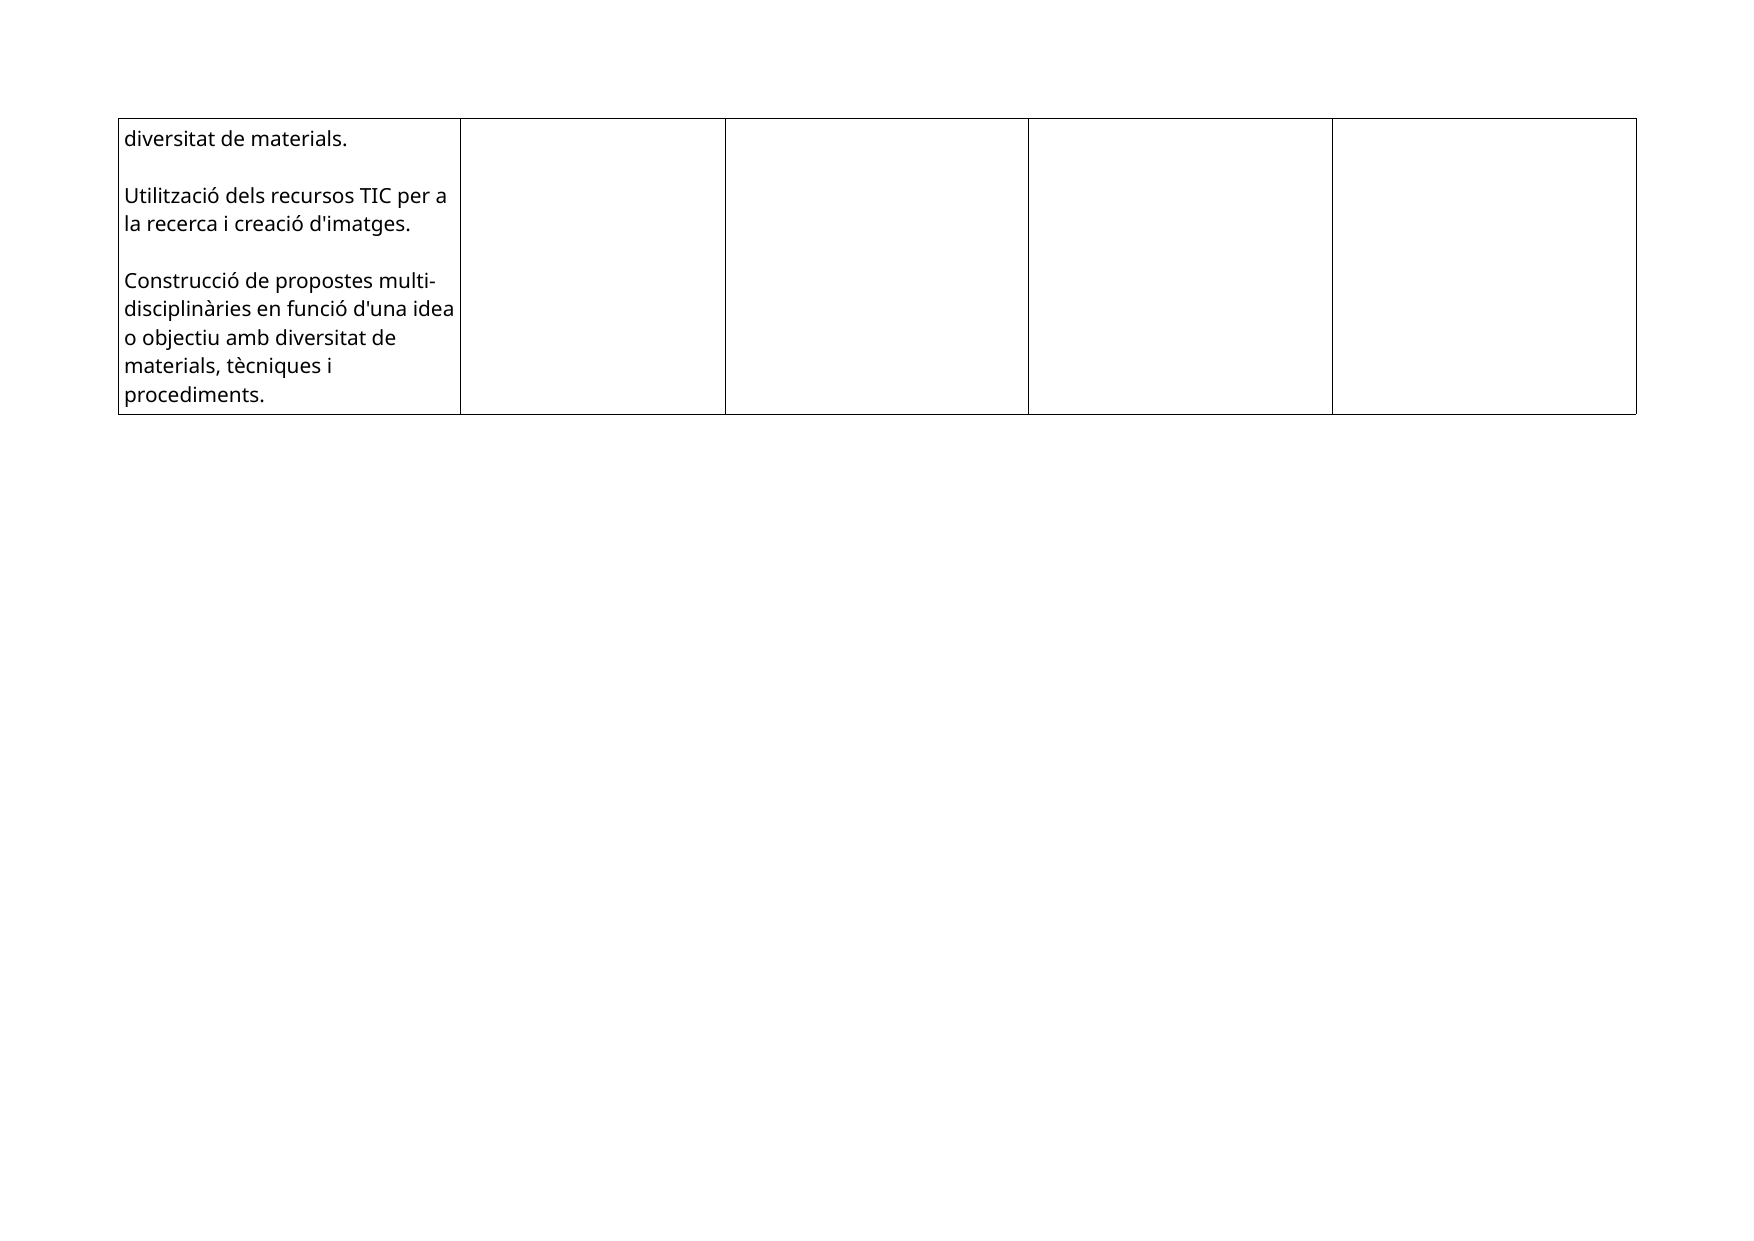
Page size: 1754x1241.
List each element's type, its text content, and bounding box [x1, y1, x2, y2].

table_cell diversitat de materials. Utilització dels recursos TIC per a la recerca i creació d'imatges. Construcció de propostes multi-disciplinàries en funció d'una idea o objectiu amb diversitat de materials, tècniques i procediments. [119, 119, 460, 414]
table_cell [461, 119, 725, 414]
table_cell [726, 119, 1028, 414]
table_cell [1029, 119, 1332, 414]
table_cell [1333, 119, 1636, 414]
